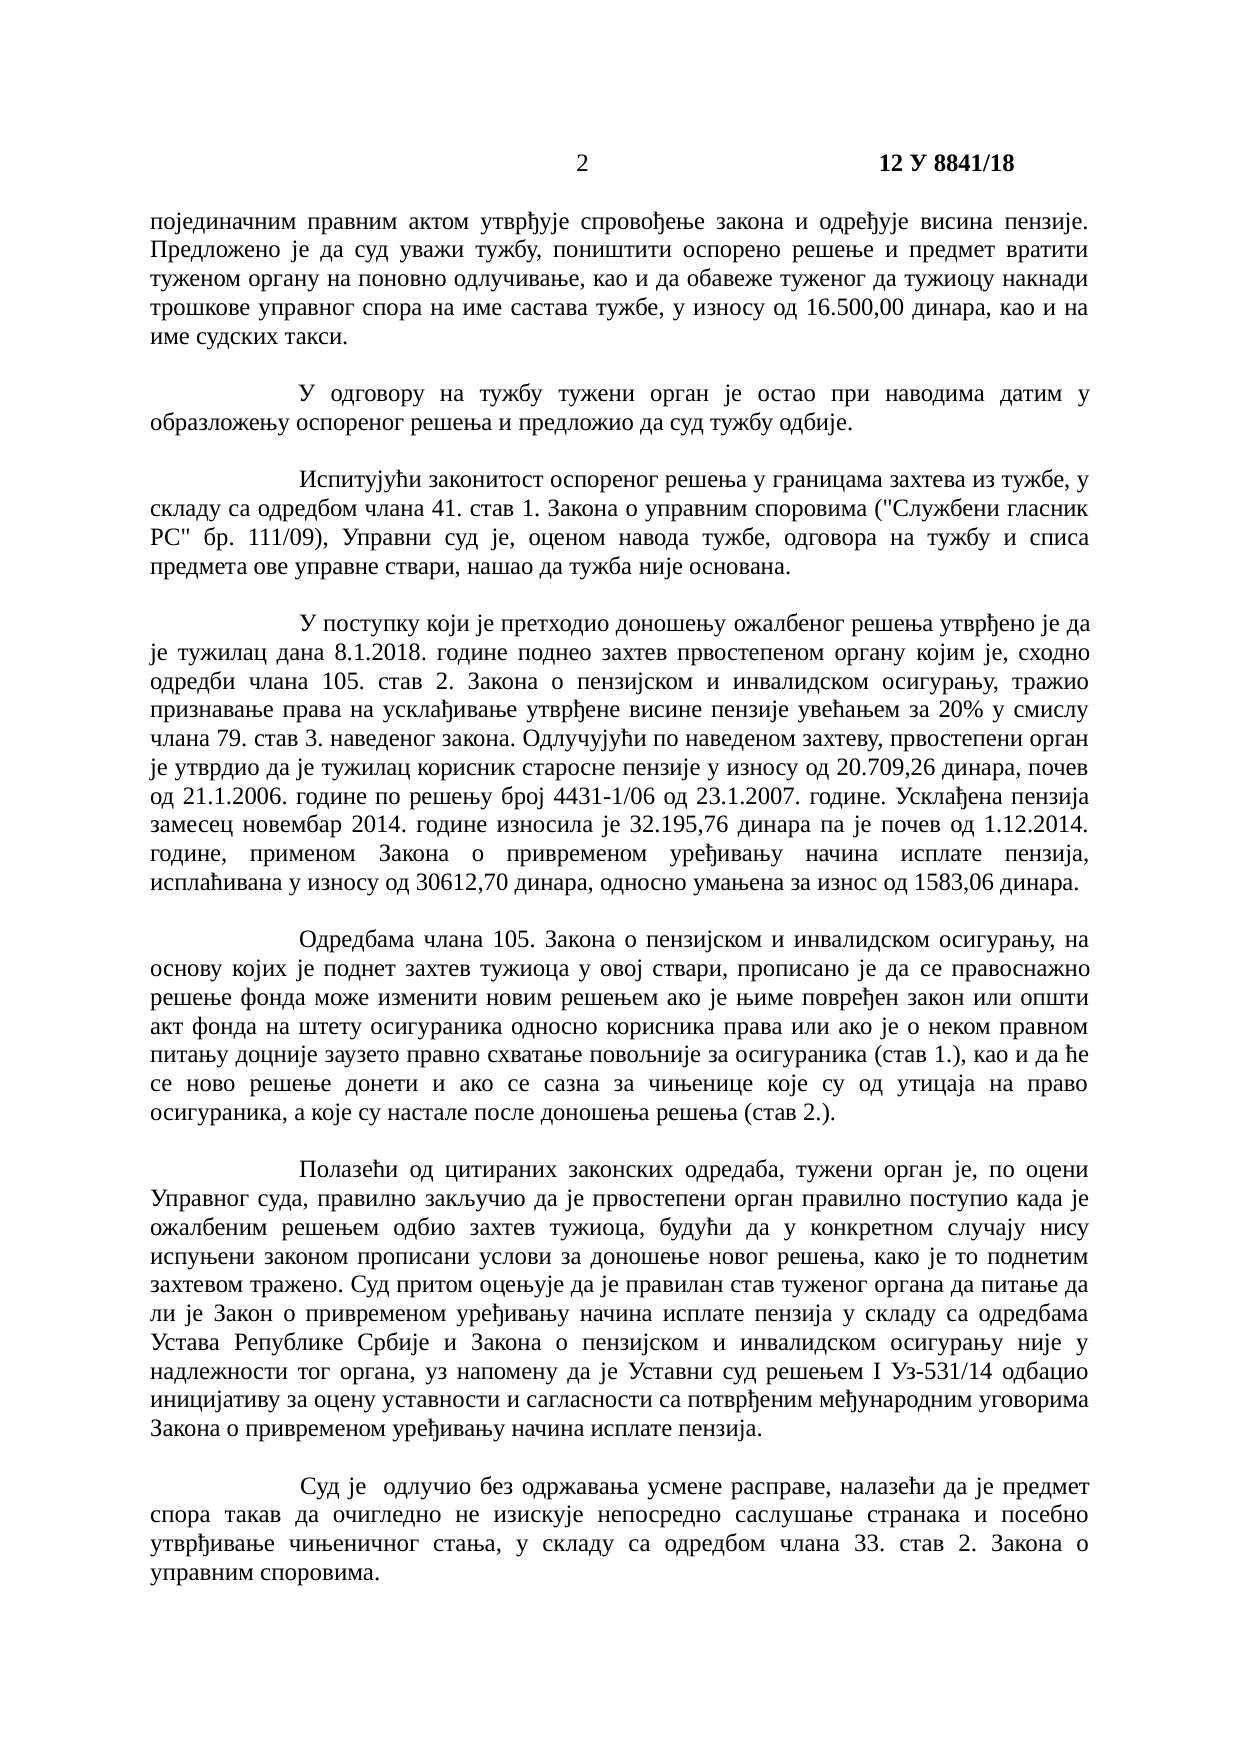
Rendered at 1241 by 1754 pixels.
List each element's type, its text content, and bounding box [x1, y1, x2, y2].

text Суд је одлучио без одржавања усмене расправе, налазећи да је предмет спора такав да очигледно не изискује непосредно саслушање странака и посебно утврђивање чињеничног стања, у складу са одредбом члана 33. став 2. Закона о управним споровима. [150, 1471, 1090, 1586]
text У одговору на тужбу тужени орган је остао при наводима датим у образложењу оспореног решења и предложио да суд тужбу одбије. [150, 378, 1090, 436]
text Испитујући законитост оспореног решења у границама захтева из тужбе, у складу са одредбом члана 41. став 1. Закона о управним споровима ("Службени гласник РС" бр. 111/09), Управни суд је, оценом навода тужбе, одговора на тужбу и списа предмета ове управне ствари, нашао да тужба није основана. [150, 464, 1090, 579]
text Полазећи од цитираних законских одредаба, тужени орган је, по оцени Управног суда, правилно закључио да је првостепени орган правилно поступио када је ожалбеним решењем одбио захтев тужиоца, будући да у конкретном случају нису испуњени законом прописани услови за доношење новог решења, како је то поднетим захтевом тражено. Суд притом оцењује да је правилан став туженог органа да питање да ли је Закон о привременом уређивању начина исплате пензија у складу са одредбама Устава Републике Србије и Закона о пензијском и инвалидском осигурању није у надлежности тог органа, уз напомену да је Уставни суд решењем I Уз-531/14 одбацио иницијативу за оцену уставности и сагласности са потврђеним међународним уговорима Закона о привременом уређивању начина исплате пензија. [150, 1154, 1090, 1442]
text појединачним правним актом утврђује спровођење закона и одређује висина пензије. Предложено је да суд уважи тужбу, поништити оспорено решење и предмет вратити туженом органу на поновно одлучивање, као и да обавеже туженог да тужиоцу накнади трошкове управног спора на име састава тужбе, у износу од 16.500,00 динара, као и на име судских такси. [150, 206, 1090, 349]
text У поступку који је претходио доношењу ожалбеног решења утврђено је да је тужилац дана 8.1.2018. године поднео захтев првостепеном органу којим је, сходно одредби члана 105. став 2. Закона о пензијском и инвалидском осигурању, тражио признавање права на усклађивање утврђене висине пензије увећањем за 20% у смислу члана 79. став 3. наведеног закона. Одлучујући по наведеном захтеву, првостепени орган је утврдио да је тужилац корисник старосне пензије у износу од 20.709,26 динара, почев од 21.1.2006. године по решењу број 4431-1/06 од 23.1.2007. године. Усклађена пензија замесец новембар 2014. године износила је 32.195,76 динара па је почев од 1.12.2014. године, применом Закона о привременом уређивању начина исплате пензија, исплаћивана у износу од 30612,70 динара, односно умањена за износ од 1583,06 динара. [150, 608, 1090, 896]
text Одредбама члана 105. Закона о пензијском и инвалидском осигурању, на основу којих је поднет захтев тужиоца у овој ствари, прописано је да се правоснажно решење фонда може изменити новим решењем ако је њиме повређен закон или општи акт фонда на штету осигураника односно корисника права или ако је о неком правном питању доцније заузето правно схватање повољније за осигураника (став 1.), као и да ће се ново решење донети и ако се сазна за чињенице које су од утицаја на право осигураника, а које су настале после доношења решења (став 2.). [150, 924, 1090, 1126]
